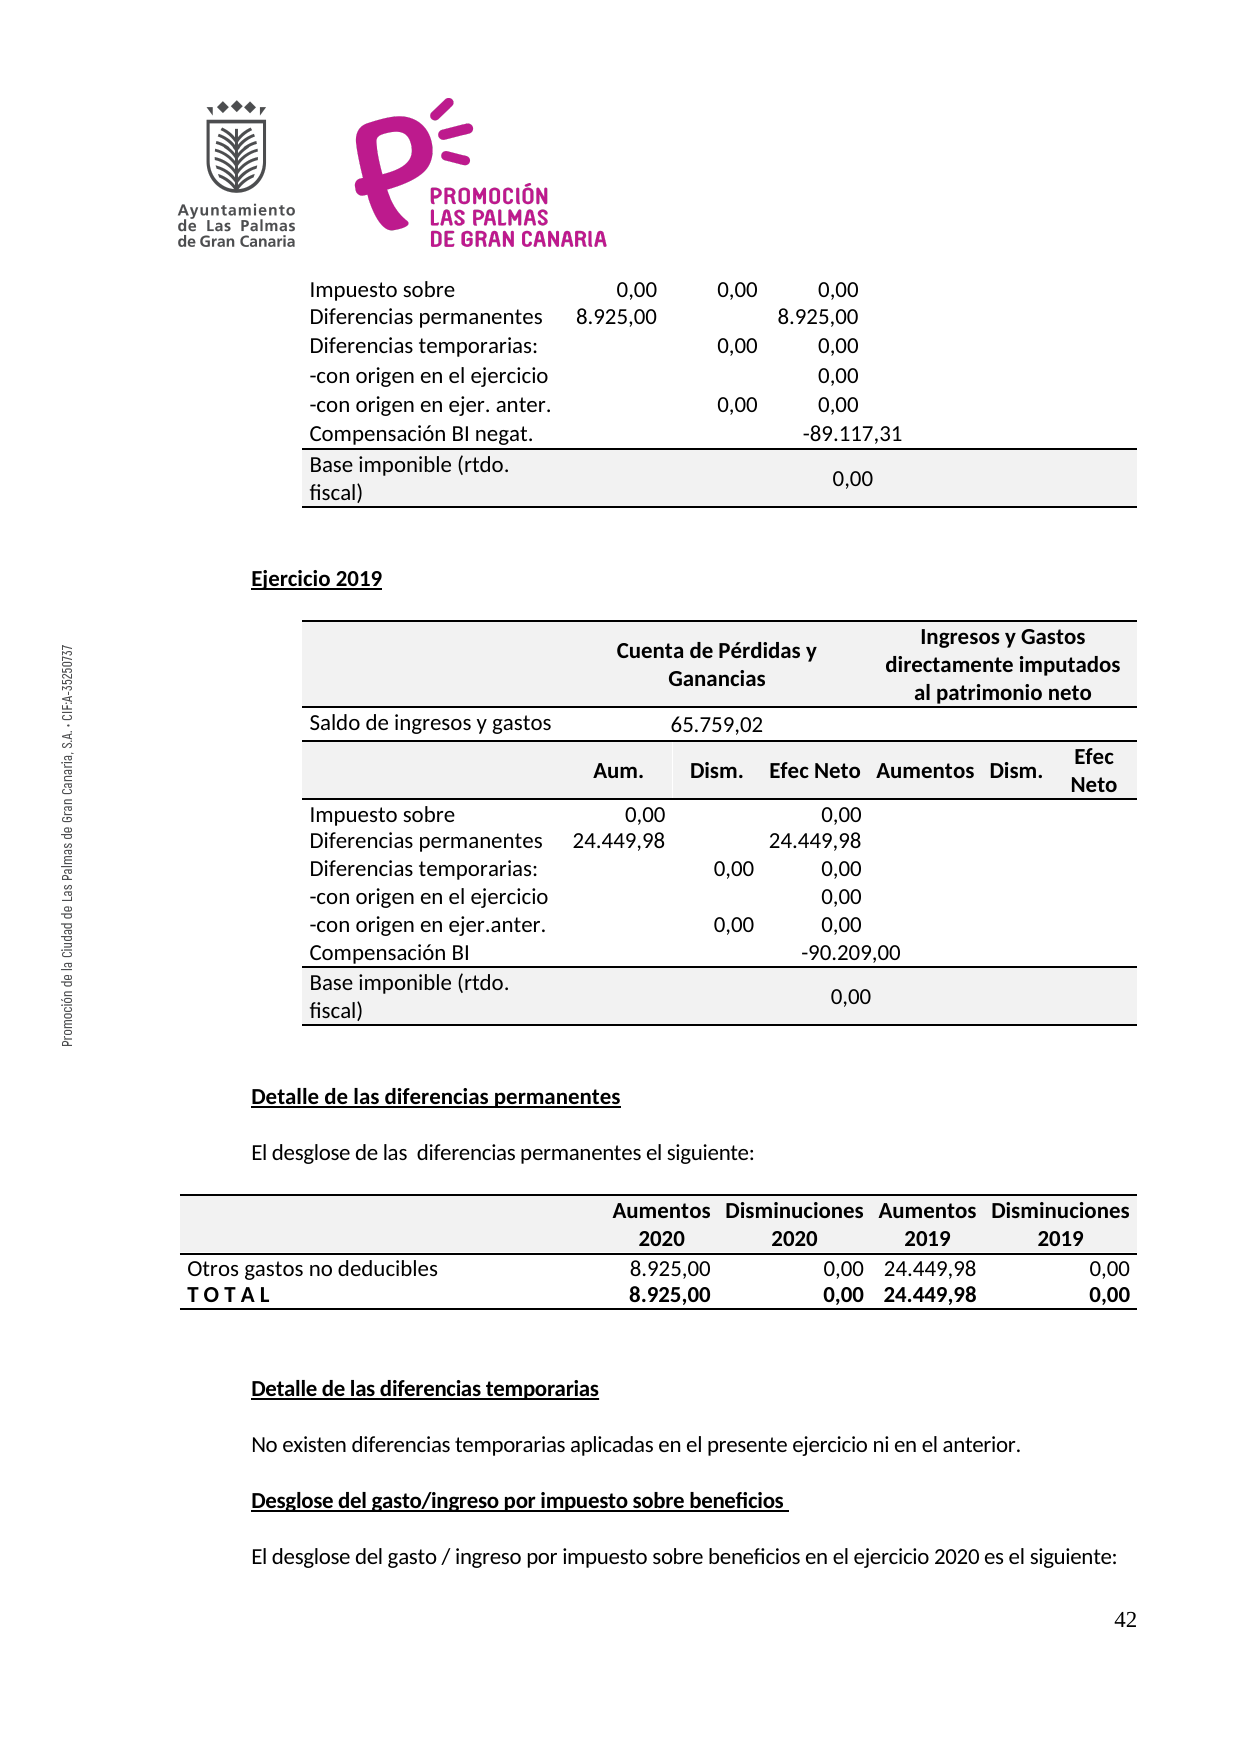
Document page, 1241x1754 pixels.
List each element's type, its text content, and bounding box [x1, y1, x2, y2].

table_cell 8.925,00 [605, 1255, 718, 1280]
table_cell Otros gastos no deducibles [180, 1255, 605, 1280]
table_cell [568, 331, 664, 360]
table_cell [869, 708, 1137, 740]
table_cell 0,00 [664, 390, 765, 419]
table_cell [982, 882, 1051, 910]
table_cell Impuesto sobre Sociedades [302, 800, 565, 826]
table_cell 0,00 [765, 390, 866, 419]
table_cell Dism. [673, 742, 761, 798]
table_cell [978, 302, 1047, 331]
text El desglose de las diferencias permanentes el siguiente: [251, 1138, 1140, 1166]
table_cell 0,00 [664, 273, 765, 302]
table_header Disminuciones 2019 [984, 1196, 1137, 1252]
table_cell 0,00 [565, 800, 672, 826]
table_cell [1051, 800, 1137, 826]
table_cell 0,00 [761, 854, 869, 882]
table_header [302, 622, 565, 706]
table_cell [1051, 826, 1137, 854]
table_cell Diferencias permanentes [302, 302, 568, 331]
table_cell [302, 742, 565, 798]
table_cell [1047, 390, 1137, 419]
table_cell [978, 331, 1047, 360]
table_cell [866, 390, 978, 419]
table_cell -con origen en ejer. anter. [302, 390, 568, 419]
table_cell [978, 360, 1047, 389]
table_cell 0,00 [673, 854, 761, 882]
table_cell 8.925,00 [765, 302, 866, 331]
table_cell 0,00 [984, 1255, 1137, 1280]
table_cell 0,00 [761, 800, 869, 826]
table_cell [565, 910, 672, 938]
table_cell [982, 910, 1051, 938]
table_cell [664, 360, 765, 389]
table_cell 65.759,02 [565, 708, 869, 740]
table_cell Aum. [565, 742, 672, 798]
table_header Ingresos y Gastos directamente imputados al patrimonio neto [869, 622, 1137, 706]
table_cell 24.449,98 [761, 826, 869, 854]
table_cell [866, 360, 978, 389]
table_cell 8.925,00 [568, 302, 664, 331]
text Desglose del gasto/ingreso por impuesto sobre beneficios [251, 1486, 1140, 1514]
table_cell 0,00 [765, 360, 866, 389]
table_cell 24.449,98 [871, 1280, 984, 1308]
table_cell [869, 910, 982, 938]
table_cell [565, 882, 672, 910]
table_cell 0,00 [565, 968, 1137, 1024]
table_cell -89.117,31 [568, 419, 1137, 448]
table_cell [869, 800, 982, 826]
table_cell [664, 302, 765, 331]
table_cell 0,00 [568, 450, 1137, 506]
table_cell 24.449,98 [565, 826, 672, 854]
table_cell Efec Neto [761, 742, 869, 798]
table_cell 0,00 [761, 882, 869, 910]
table_cell Diferencias temporarias: [302, 854, 565, 882]
table_cell [978, 390, 1047, 419]
table_cell Saldo de ingresos y gastos del ejercicio [302, 708, 565, 740]
table_cell [1047, 302, 1137, 331]
table_cell [866, 273, 978, 302]
table_cell [1047, 273, 1137, 302]
table_cell 0,00 [761, 910, 869, 938]
table_cell [568, 360, 664, 389]
table_cell [1051, 854, 1137, 882]
table_cell -90.209,00 [565, 938, 1137, 966]
table_cell [1051, 910, 1137, 938]
table_cell [982, 826, 1051, 854]
table_cell 8.925,00 [605, 1280, 718, 1308]
table_cell [978, 273, 1047, 302]
table_cell 0,00 [664, 331, 765, 360]
table_cell Efec Neto [1051, 742, 1137, 798]
table_cell [869, 854, 982, 882]
table_cell 0,00 [673, 910, 761, 938]
table_header Aumentos 2019 [871, 1196, 984, 1252]
table_cell Base imponible (rtdo. fiscal) [302, 968, 565, 1024]
table_cell [673, 800, 761, 826]
table_cell [982, 800, 1051, 826]
text Ejercicio 2019 [177, 564, 1137, 592]
table_cell Dism. [982, 742, 1051, 798]
table_cell 0,00 [765, 273, 866, 302]
table_header Cuenta de Pérdidas y Ganancias [565, 622, 869, 706]
table_cell -con origen en el ejercicio [302, 882, 565, 910]
table_cell [869, 882, 982, 910]
table_cell 24.449,98 [871, 1255, 984, 1280]
table_cell [982, 854, 1051, 882]
table_cell Compensación BI negat.ejer.anter [302, 938, 565, 966]
table_cell 0,00 [568, 273, 664, 302]
table_cell [1047, 331, 1137, 360]
table_cell 0,00 [718, 1255, 871, 1280]
picture [177, 98, 607, 247]
table_header Disminuciones 2020 [718, 1196, 871, 1252]
table_cell [1047, 360, 1137, 389]
table_cell [1051, 882, 1137, 910]
table_cell 0,00 [718, 1280, 871, 1308]
text No existen diferencias temporarias aplicadas en el presente ejercicio ni en el anterior. [251, 1430, 1140, 1458]
table_header Aumentos 2020 [605, 1196, 718, 1252]
text Detalle de las diferencias permanentes [177, 1082, 1137, 1110]
table_cell [565, 854, 672, 882]
table_cell Diferencias permanentes [302, 826, 565, 854]
table_cell [869, 826, 982, 854]
table_cell 0,00 [765, 331, 866, 360]
table_cell -con origen en el ejercicio [302, 360, 568, 389]
table_cell -con origen en ejer.anter. [302, 910, 565, 938]
table_cell Diferencias temporarias: [302, 331, 568, 360]
table_cell [866, 302, 978, 331]
table_cell Aumentos [869, 742, 982, 798]
table_cell [673, 826, 761, 854]
table_cell Base imponible (rtdo. fiscal) [302, 450, 568, 506]
table_cell T O T A L [180, 1280, 605, 1308]
picture [61, 645, 74, 1046]
table_cell [866, 331, 978, 360]
table_header [180, 1196, 605, 1252]
text Detalle de las diferencias temporarias [251, 1374, 1140, 1402]
table_cell [568, 390, 664, 419]
table_cell Compensación BI negat. ejer. anter. [302, 419, 568, 448]
table_cell Impuesto sobre Sociedades [302, 273, 568, 302]
text El desglose del gasto / ingreso por impuesto sobre beneficios en el ejercicio 2020 es el siguiente: [251, 1542, 1140, 1570]
table_cell [673, 882, 761, 910]
table_cell 0,00 [984, 1280, 1137, 1308]
